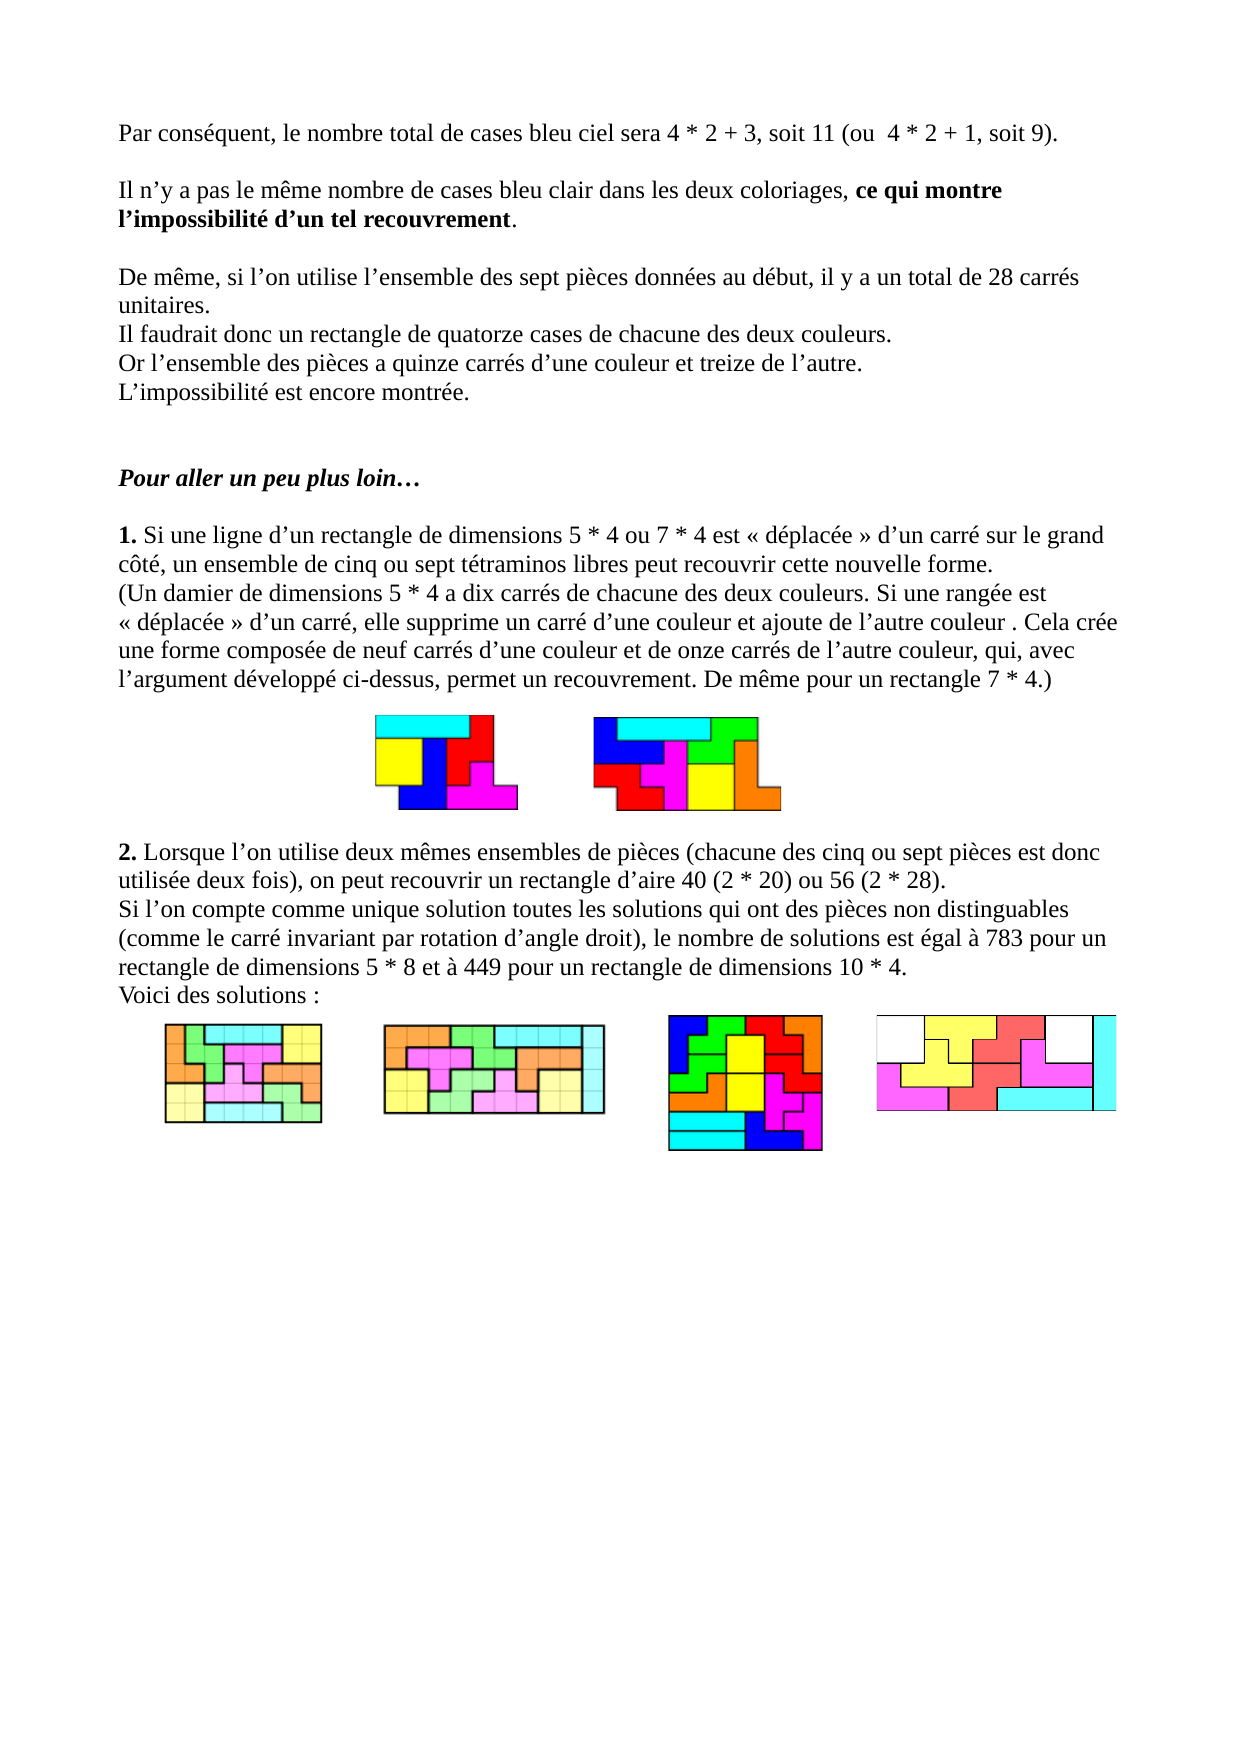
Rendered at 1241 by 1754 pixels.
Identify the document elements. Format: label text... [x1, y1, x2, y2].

text Pour aller un peu plus loin… [118, 463, 1122, 492]
picture [593, 717, 782, 811]
picture [375, 715, 518, 810]
text De même, si l’on utilise l’ensemble des sept pièces données au début, il y a un total de 28 carrés unitaires. [118, 262, 1122, 319]
text Par conséquent, le nombre total de cases bleu ciel sera 4 * 2 + 3, soit 11 (ou 4 * 2 + 1, soit 9). [118, 118, 1122, 147]
text Il n’y a pas le même nombre de cases bleu clair dans les deux coloriages, ce qui montre l’impossibilité d’un tel recouvrement. [118, 176, 1122, 233]
picture [156, 1015, 331, 1132]
table_header [620, 1009, 871, 1184]
table_header [118, 1009, 369, 1184]
picture [876, 1015, 1117, 1111]
text Il faudrait donc un rectangle de quatorze cases de chacune des deux couleurs. [118, 319, 1122, 348]
table_header [369, 1009, 620, 1184]
table_header [871, 1009, 1122, 1184]
picture [668, 1015, 823, 1151]
text Or l’ensemble des pièces a quinze carrés d’une couleur et treize de l’autre. [118, 348, 1122, 377]
text L’impossibilité est encore montrée. [118, 377, 1122, 406]
text Voici des solutions : [118, 981, 1122, 1009]
text Si l’on compte comme unique solution toutes les solutions qui ont des pièces non distinguables (comme le carré invariant par rotation d’angle droit), le nombre de solutions est égal à 783 pour un rectangle de dimensions 5 * 8 et à 449 pour un rectangle de dimensions 10 * 4. [118, 894, 1122, 981]
text (Un damier de dimensions 5 * 4 a dix carrés de chacune des deux couleurs. Si une rangée est « déplacée » d’un carré, elle supprime un carré d’une couleur et ajoute de l’autre couleur . Cela crée une forme composée de neuf carrés d’une couleur et de onze carrés de l’autre couleur, qui, avec l’argument développé ci-dessus, permet un recouvrement. De même pour un rectangle 7 * 4.) [118, 578, 1122, 693]
text 2. Lorsque l’on utilise deux mêmes ensembles de pièces (chacune des cinq ou sept pièces est donc utilisée deux fois), on peut recouvrir un rectangle d’aire 40 (2 * 20) ou 56 (2 * 28). [118, 837, 1122, 894]
text 1. Si une ligne d’un rectangle de dimensions 5 * 4 ou 7 * 4 est « déplacée » d’un carré sur le grand côté, un ensemble de cinq ou sept tétraminos libres peut recouvrir cette nouvelle forme. [118, 521, 1122, 578]
picture [374, 1015, 615, 1124]
